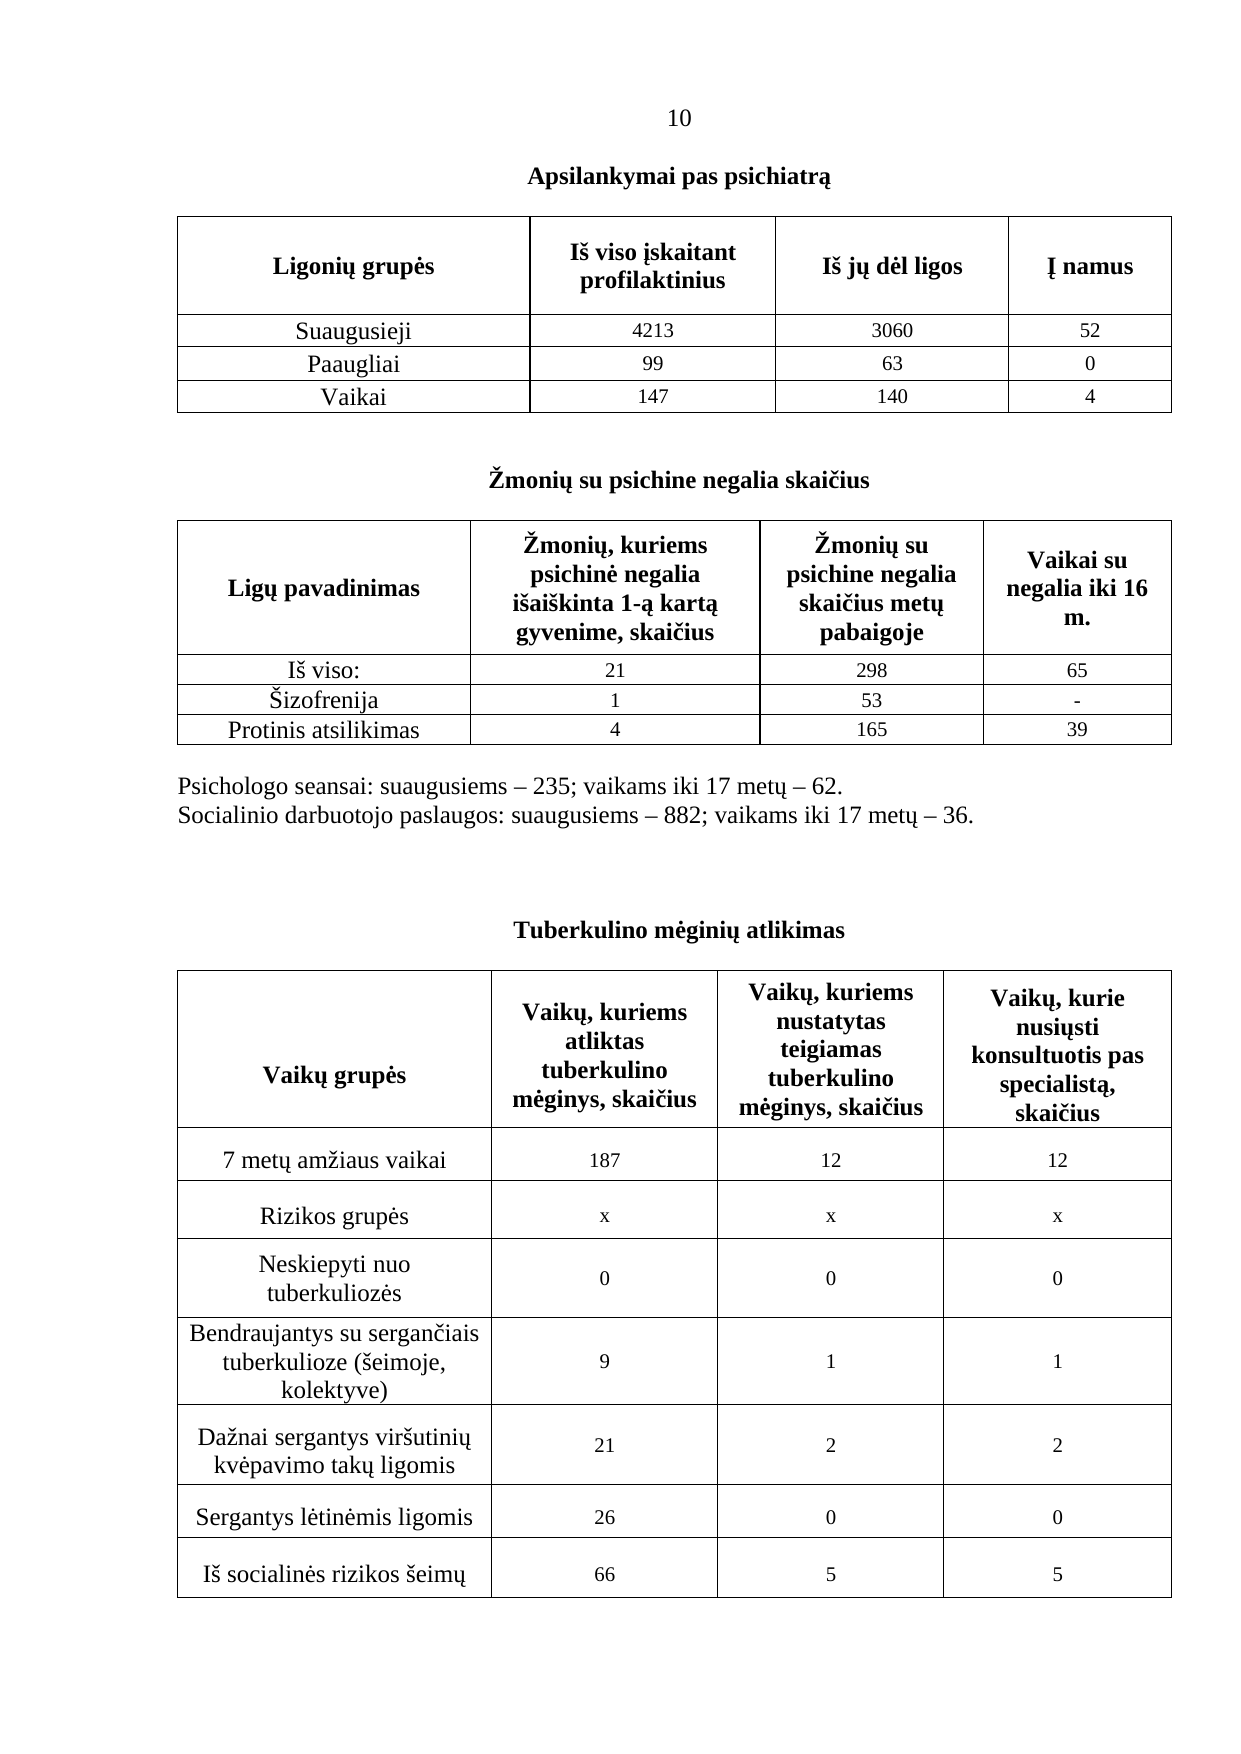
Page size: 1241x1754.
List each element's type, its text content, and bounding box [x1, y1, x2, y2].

table_cell Dažnai sergantys viršutinių kvėpavimo takų ligomis [178, 1405, 491, 1484]
table_cell x [718, 1181, 943, 1237]
table_header Į namus [1009, 217, 1171, 314]
table_cell 5 [944, 1538, 1171, 1597]
table_cell 3060 [776, 315, 1008, 346]
table_cell 21 [492, 1405, 717, 1484]
table_cell 298 [761, 655, 983, 684]
table_cell 9 [492, 1318, 717, 1404]
table_cell Šizofrenija [178, 685, 470, 714]
table_cell 2 [718, 1405, 943, 1484]
table_header Žmonių, kuriems psichinė negalia išaiškinta 1-ą kartą gyvenime, skaičius [471, 521, 759, 654]
table_cell 66 [492, 1538, 717, 1597]
table_cell 12 [944, 1128, 1171, 1180]
table_cell 26 [492, 1485, 717, 1537]
text Žmonių su psichine negalia skaičius [177, 465, 1181, 494]
table_cell 2 [944, 1405, 1171, 1484]
table_header Ligonių grupės [178, 217, 529, 314]
table_cell 1 [718, 1318, 943, 1404]
table_cell 4 [471, 715, 759, 744]
table_cell Paaugliai [178, 347, 529, 379]
table_header Iš jų dėl ligos [776, 217, 1008, 314]
table_cell 39 [984, 715, 1171, 744]
table_cell 1 [471, 685, 759, 714]
table_cell Iš socialinės rizikos šeimų [178, 1538, 491, 1597]
table_cell 0 [492, 1239, 717, 1317]
table_cell Neskiepyti nuo tuberkuliozės [178, 1239, 491, 1317]
text Psichologo seansai: suaugusiems – 235; vaikams iki 17 metų – 62. [177, 771, 1181, 800]
table_header Žmonių su psichine negalia skaičius metų pabaigoje [761, 521, 983, 654]
table_cell - [984, 685, 1171, 714]
table_cell 0 [1009, 347, 1171, 379]
table_cell 147 [531, 381, 775, 412]
table_cell 140 [776, 381, 1008, 412]
table_cell Bendraujantys su sergančiais tuberkulioze (šeimoje, kolektyve) [178, 1318, 491, 1404]
table_cell Protinis atsilikimas [178, 715, 470, 744]
table_cell 52 [1009, 315, 1171, 346]
text Socialinio darbuotojo paslaugos: suaugusiems – 882; vaikams iki 17 metų – 36. [177, 800, 1181, 829]
table_cell 65 [984, 655, 1171, 684]
table_cell 12 [718, 1128, 943, 1180]
table_header Ligų pavadinimas [178, 521, 470, 654]
table_cell Suaugusieji [178, 315, 529, 346]
table_cell 4 [1009, 381, 1171, 412]
table_cell 1 [944, 1318, 1171, 1404]
text Apsilankymai pas psichiatrą [177, 161, 1181, 190]
table_cell 0 [944, 1485, 1171, 1537]
table_cell x [944, 1181, 1171, 1237]
table_cell 187 [492, 1128, 717, 1180]
table_cell 21 [471, 655, 759, 684]
text Tuberkulino mėginių atlikimas [177, 915, 1181, 944]
table_cell 0 [944, 1239, 1171, 1317]
table_header Vaikų grupės [178, 971, 491, 1127]
table_cell Rizikos grupės [178, 1181, 491, 1237]
table_cell Sergantys lėtinėmis ligomis [178, 1485, 491, 1537]
table_cell 63 [776, 347, 1008, 379]
table_cell 4213 [531, 315, 775, 346]
table_cell 99 [531, 347, 775, 379]
table_cell 0 [718, 1485, 943, 1537]
table_cell x [492, 1181, 717, 1237]
table_header Vaikai su negalia iki 16 m. [984, 521, 1171, 654]
table_cell 165 [761, 715, 983, 744]
table_cell 7 metų amžiaus vaikai [178, 1128, 491, 1180]
table_header Vaikų, kurie nusiųsti konsultuotis pas specialistą, skaičius [944, 971, 1171, 1127]
table_cell 53 [761, 685, 983, 714]
table_cell 0 [718, 1239, 943, 1317]
table_header Vaikų, kuriems nustatytas teigiamas tuberkulino mėginys, skaičius [718, 971, 943, 1127]
table_header Vaikų, kuriems atliktas tuberkulino mėginys, skaičius [492, 971, 717, 1127]
table_cell Vaikai [178, 381, 529, 412]
table_header Iš viso įskaitant profilaktinius [531, 217, 775, 314]
table_cell 5 [718, 1538, 943, 1597]
table_cell Iš viso: [178, 655, 470, 684]
